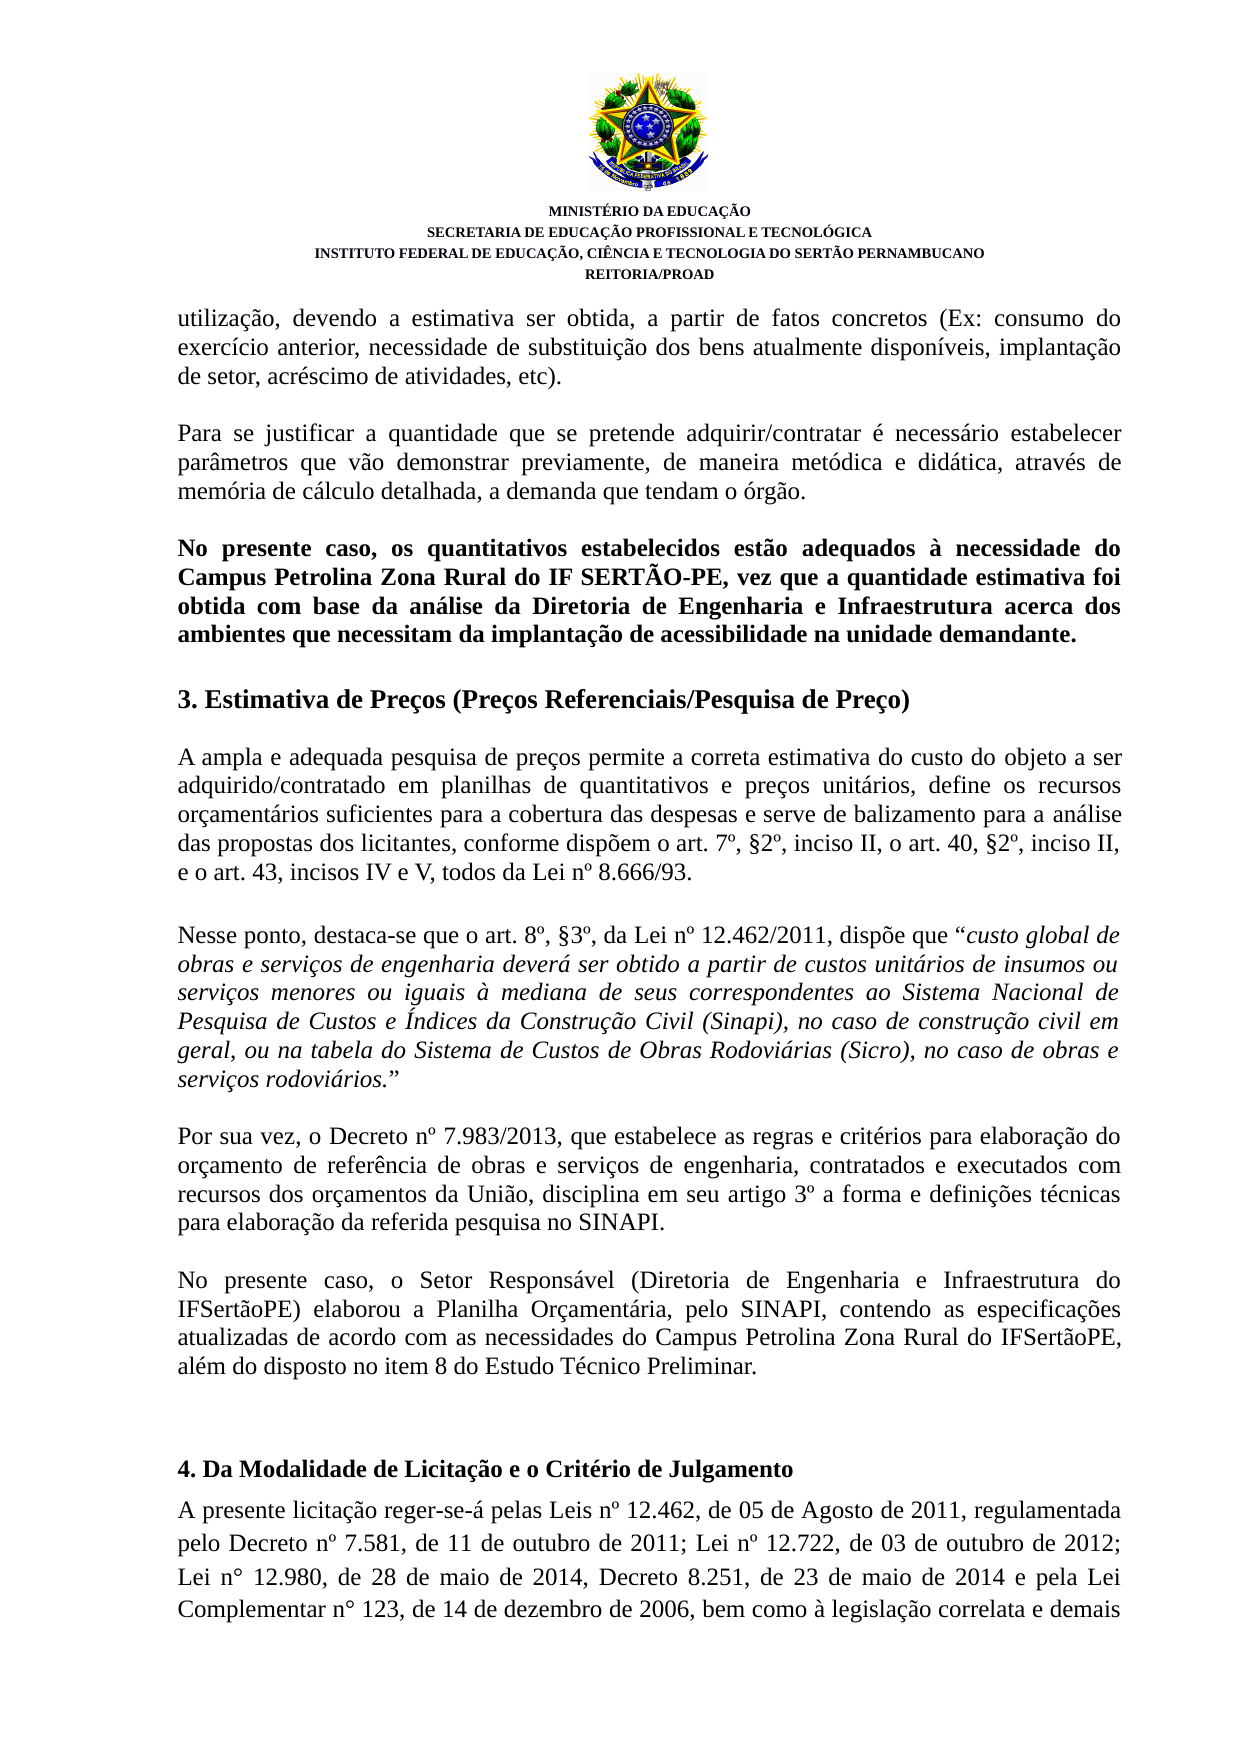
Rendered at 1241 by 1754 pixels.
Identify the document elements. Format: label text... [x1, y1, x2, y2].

text 3. Estimativa de Preços (Preços Referenciais/Pesquisa de Preço) [177, 683, 1122, 714]
text Por sua vez, o Decreto nº 7.983/2013, que estabelece as regras e critérios para elaboração do orçamento de referência de obras e serviços de engenharia, contratados e executados com recursos dos orçamentos da União, disciplina em seu artigo 3º a forma e definições técnicas para elaboração da referida pesquisa no SINAPI. [177, 1121, 1122, 1236]
text No presente caso, o Setor Responsável (Diretoria de Engenharia e Infraestrutura do IFSertãoPE) elaborou a Planilha Orçamentária, pelo SINAPI, contendo as especificações atualizadas de acordo com as necessidades do Campus Petrolina Zona Rural do IFSertãoPE, além do disposto no item 8 do Estudo Técnico Preliminar. [177, 1265, 1122, 1380]
text No presente caso, os quantitativos estabelecidos estão adequados à necessidade do Campus Petrolina Zona Rural do IF SERTÃO-PE, vez que a quantidade estimativa foi obtida com base da análise da Diretoria de Engenharia e Infraestrutura acerca dos ambientes que necessitam da implantação de acessibilidade na unidade demandante. [177, 533, 1122, 648]
text utilização, devendo a estimativa ser obtida, a partir de fatos concretos (Ex: consumo do exercício anterior, necessidade de substituição dos bens atualmente disponíveis, implantação de setor, acréscimo de atividades, etc). [177, 303, 1122, 389]
picture [588, 73, 709, 191]
text Nesse ponto, destaca-se que o art. 8º, §3º, da Lei nº 12.462/2011, dispõe que “custo global de obras e serviços de engenharia deverá ser obtido a partir de custos unitários de insumos ou serviços menores ou iguais à mediana de seus correspondentes ao Sistema Nacional de Pesquisa de Custos e Índices da Construção Civil (Sinapi), no caso de construção civil em geral, ou na tabela do Sistema de Custos de Obras Rodoviárias (Sicro), no caso de obras e serviços rodoviários.” [177, 920, 1122, 1092]
text A ampla e adequada pesquisa de preços permite a correta estimativa do custo do objeto a ser adquirido/contratado em planilhas de quantitativos e preços unitários, define os recursos orçamentários suficientes para a cobertura das despesas e serve de balizamento para a análise das propostas dos licitantes, conforme dispõem o art. 7º, §2º, inciso II, o art. 40, §2º, inciso II, e o art. 43, incisos IV e V, todos da Lei nº 8.666/93. [177, 742, 1122, 885]
text 4. Da Modalidade de Licitação e o Critério de Julgamento [177, 1454, 1122, 1483]
text A presente licitação reger-se-á pelas Leis nº 12.462, de 05 de Agosto de 2011, regulamentada pelo Decreto nº 7.581, de 11 de outubro de 2011; Lei nº 12.722, de 03 de outubro de 2012; Lei n° 12.980, de 28 de maio de 2014, Decreto 8.251, de 23 de maio de 2014 e pela Lei Complementar n° 123, de 14 de dezembro de 2006, bem como à legislação correlata e demais [177, 1496, 1122, 1623]
text Para se justificar a quantidade que se pretende adquirir/contratar é necessário estabelecer parâmetros que vão demonstrar previamente, de maneira metódica e didática, através de memória de cálculo detalhada, a demanda que tendam o órgão. [177, 418, 1122, 504]
